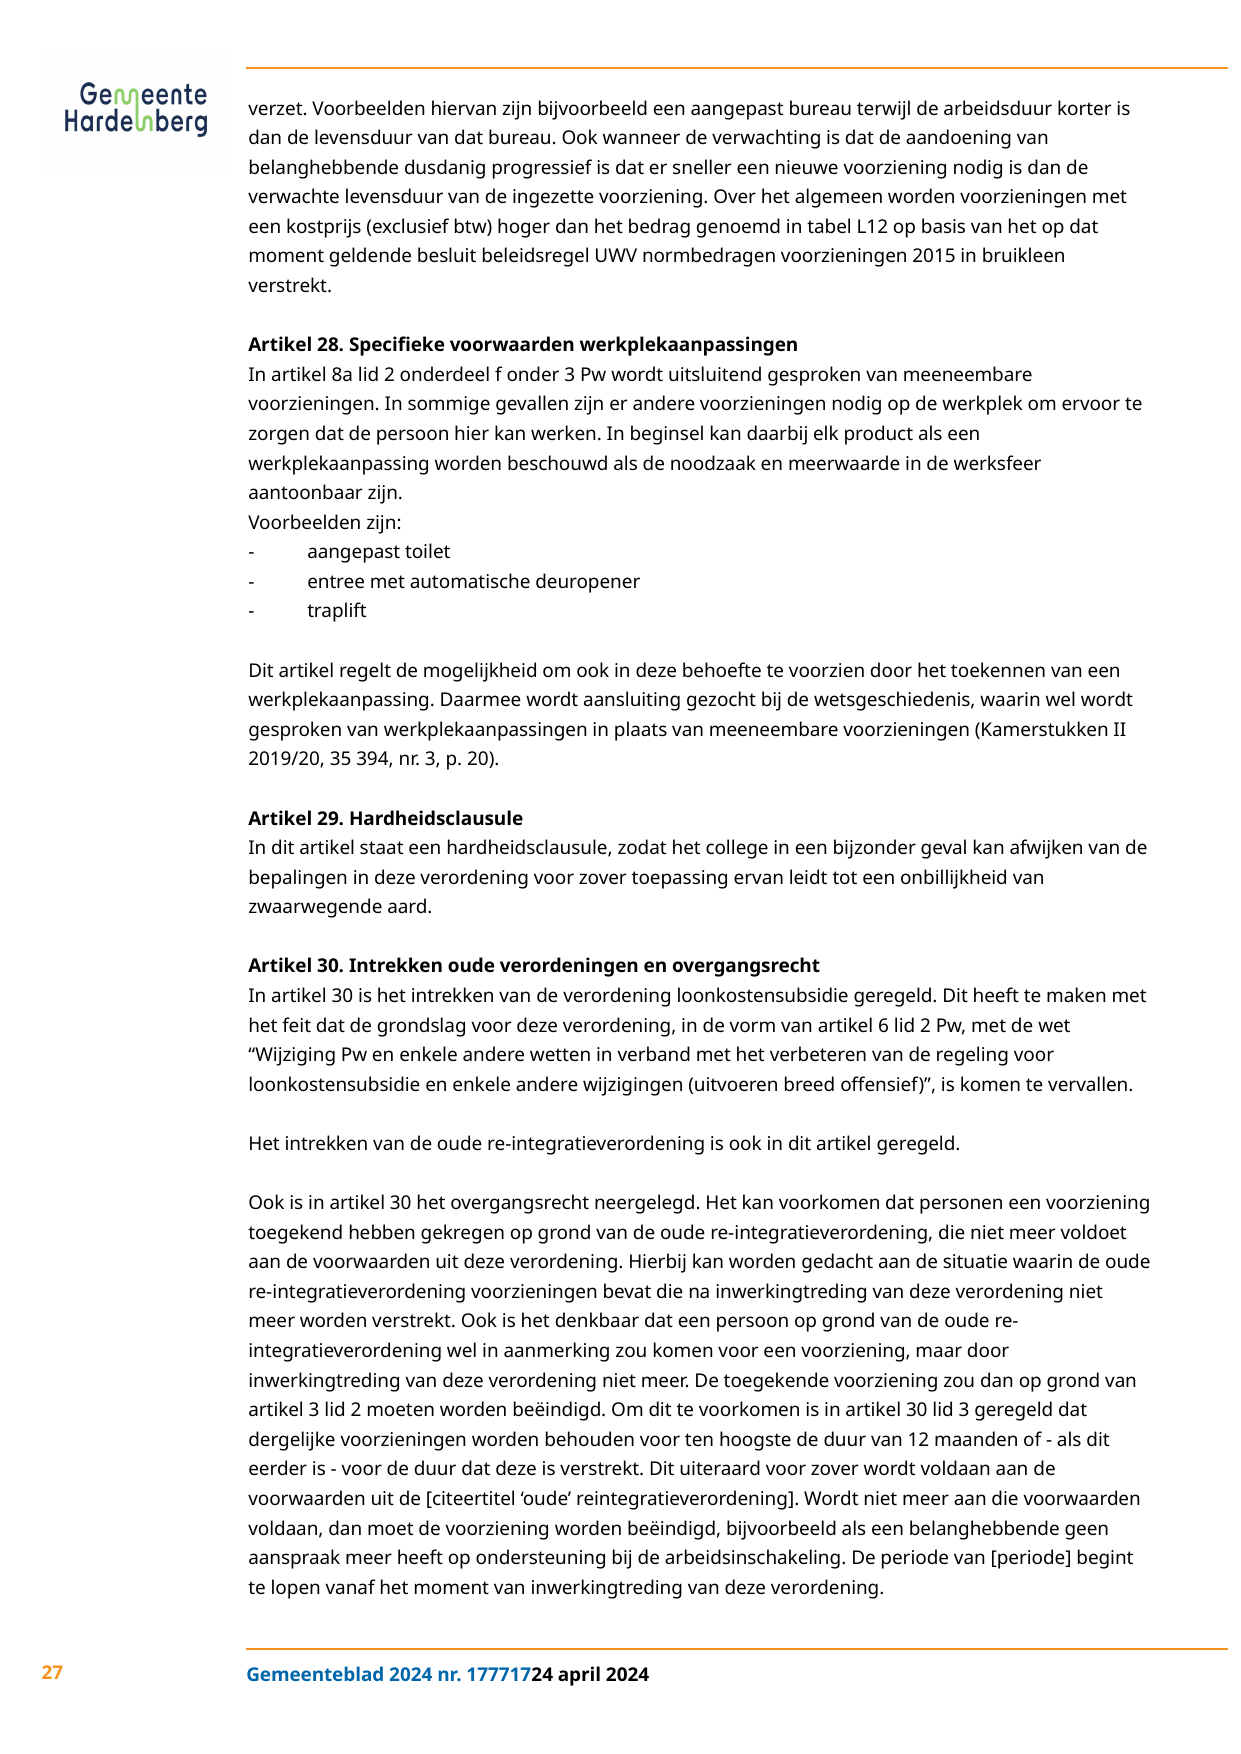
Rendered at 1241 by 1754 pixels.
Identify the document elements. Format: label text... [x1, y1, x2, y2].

text In dit artikel staat een hardheidsclausule, zodat het college in een bijzonder geval kan afwijken van de bepalingen in deze verordening voor zover toepassing ervan leidt tot een onbillijkheid van zwaarwegende aard. [248, 834, 1152, 919]
text Ook is in artikel 30 het overgangsrecht neergelegd. Het kan voorkomen dat personen een voorziening toegekend hebben gekregen op grond van de oude re-integratieverordening, die niet meer voldoet aan de voorwaarden uit deze verordening. Hierbij kan worden gedacht aan de situatie waarin de oude re-integratieverordening voorzieningen bevat die na inwerkingtreding van deze verordening niet meer worden verstrekt. Ook is het denkbaar dat een persoon op grond van de oude re-integratieverordening wel in aanmerking zou komen voor een voorziening, maar door inwerkingtreding van deze verordening niet meer. De toegekende voorziening zou dan op grond van artikel 3 lid 2 moeten worden beëindigd. Om dit te voorkomen is in artikel 30 lid 3 geregeld dat dergelijke voorzieningen worden behouden voor ten hoogste de duur van 12 maanden of - als dit eerder is - voor de duur dat deze is verstrekt. Dit uiteraard voor zover wordt voldaan aan de voorwaarden uit de [citeertitel ‘oude’ reintegratieverordening]. Wordt niet meer aan die voorwaarden voldaan, dan moet de voorziening worden beëindigd, bijvoorbeeld als een belanghebbende geen aanspraak meer heeft op ondersteuning bij de arbeidsinschakeling. De periode van [periode] begint te lopen vanaf het moment van inwerkingtreding van deze verordening. [248, 1189, 1152, 1600]
text Het intrekken van de oude re-integratieverordening is ook in dit artikel geregeld. [248, 1130, 1152, 1156]
text In artikel 30 is het intrekken van de verordening loonkostensubsidie geregeld. Dit heeft te maken met het feit dat de grondslag voor deze verordening, in de vorm van artikel 6 lid 2 Pw, met de wet “Wijziging Pw en enkele andere wetten in verband met het verbeteren van de regeling voor loonkostensubsidie en enkele andere wijzigingen (uitvoeren breed offensief)”, is komen te vervallen. [248, 982, 1152, 1097]
list entree met automatische deuropener [248, 568, 1152, 594]
text Voorbeelden zijn: [248, 509, 1152, 535]
text Artikel 29. Hardheidsclausule [248, 805, 1152, 831]
list traplift [248, 598, 1152, 623]
text Artikel 28. Specifieke voorwaarden werkplekaanpassingen [248, 331, 1152, 357]
picture [41, 47, 231, 172]
text Dit artikel regelt de mogelijkheid om ook in deze behoefte te voorzien door het toekennen van een werkplekaanpassing. Daarmee wordt aansluiting gezocht bij de wetsgeschiedenis, waarin wel wordt gesproken van werkplekaanpassingen in plaats van meeneembare voorzieningen (Kamerstukken II 2019/20, 35 394, nr. 3, p. 20). [248, 657, 1152, 771]
list aangepast toilet [248, 538, 1152, 564]
text Artikel 30. Intrekken oude verordeningen en overgangsrecht [248, 953, 1152, 978]
text In artikel 8a lid 2 onderdeel f onder 3 Pw wordt uitsluitend gesproken van meeneembare voorzieningen. In sommige gevallen zijn er andere voorzieningen nodig op de werkplek om ervoor te zorgen dat de persoon hier kan werken. In beginsel kan daarbij elk product als een werkplekaanpassing worden beschouwd als de noodzaak en meerwaarde in de werksfeer aantoonbaar zijn. [248, 361, 1152, 505]
text verzet. Voorbeelden hiervan zijn bijvoorbeeld een aangepast bureau terwijl de arbeidsduur korter is dan de levensduur van dat bureau. Ook wanneer de verwachting is dat de aandoening van belanghebbende dusdanig progressief is dat er sneller een nieuwe voorziening nodig is dan de verwachte levensduur van de ingezette voorziening. Over het algemeen worden voorzieningen met een kostprijs (exclusief btw) hoger dan het bedrag genoemd in tabel L12 op basis van het op dat moment geldende besluit beleidsregel UWV normbedragen voorzieningen 2015 in bruikleen verstrekt. [248, 95, 1152, 298]
